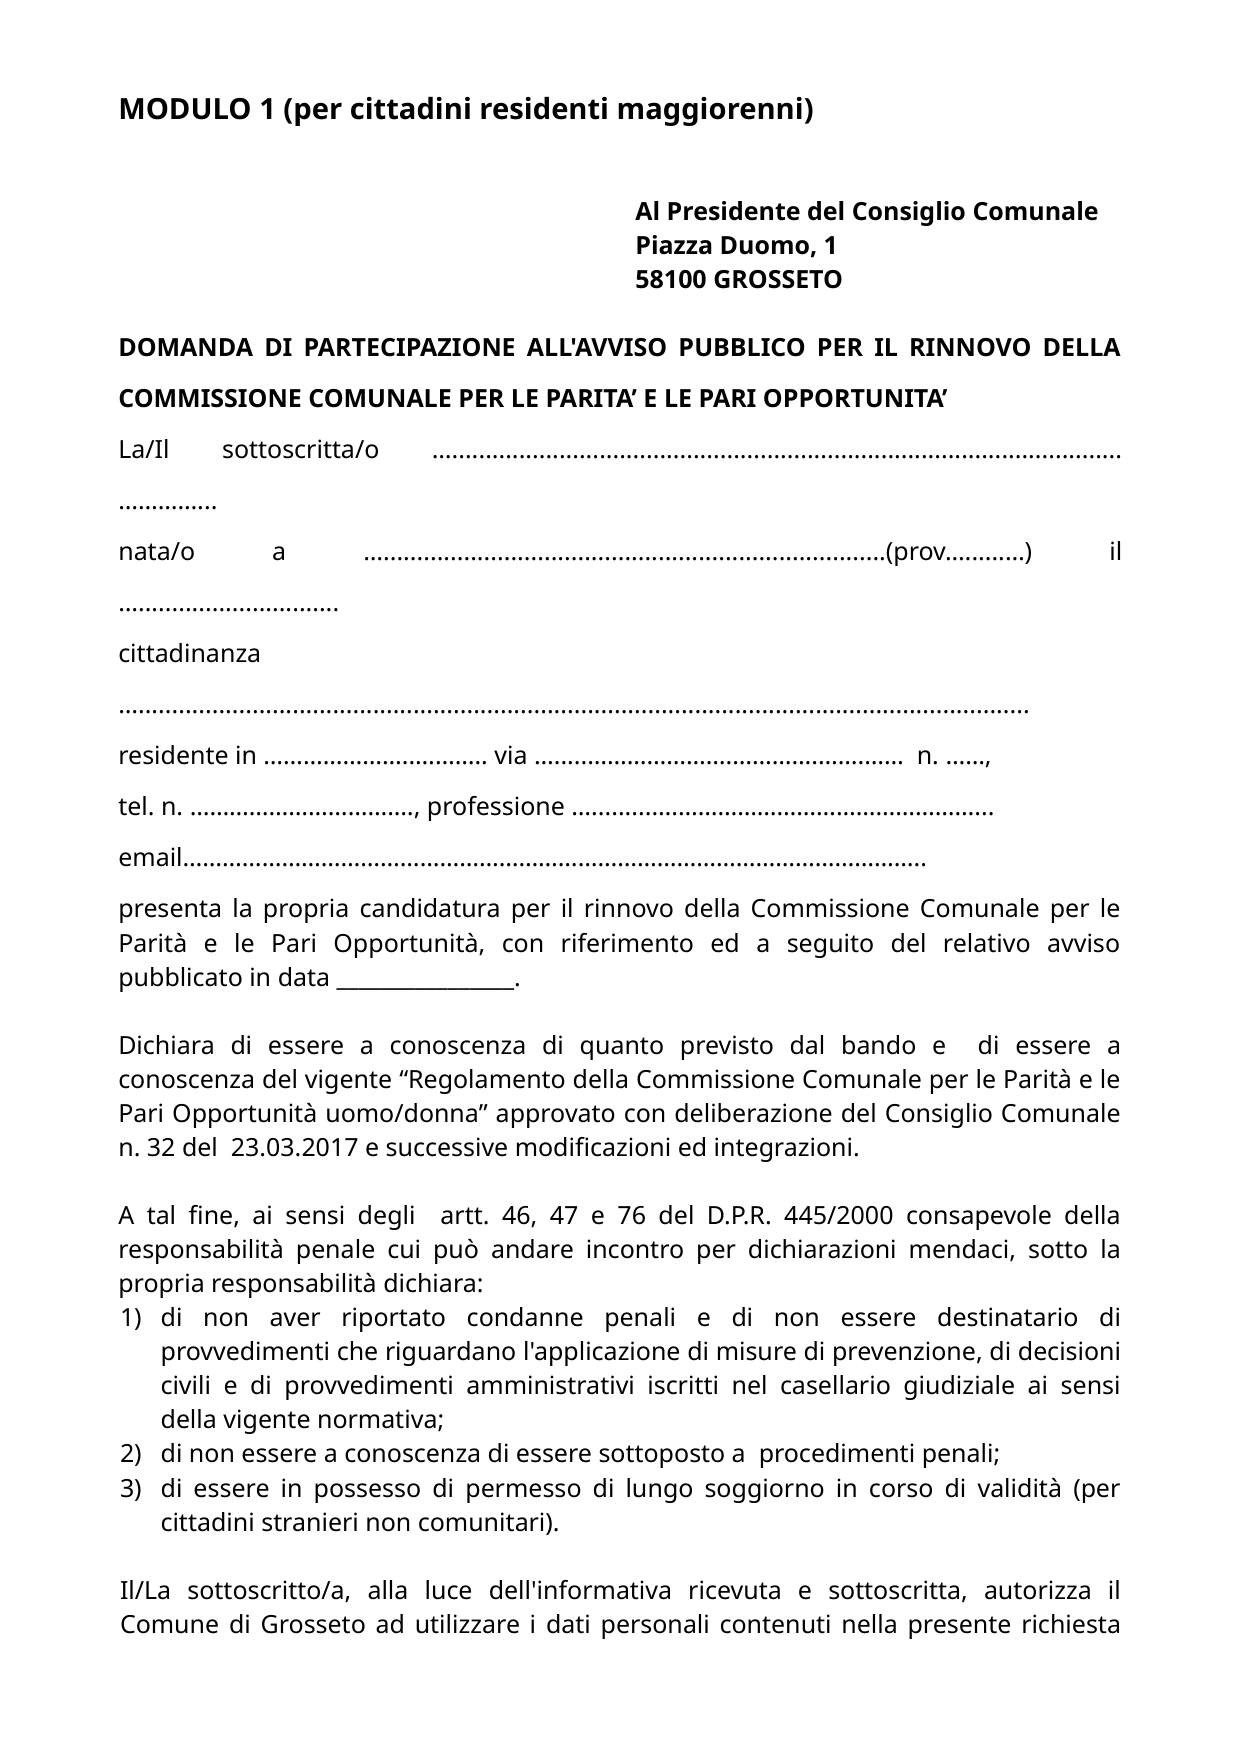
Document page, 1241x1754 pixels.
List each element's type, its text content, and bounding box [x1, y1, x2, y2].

text email………………………………………………………………………………………………….. [118, 840, 1122, 874]
text DOMANDA DI PARTECIPAZIONE ALL'AVVISO PUBBLICO PER IL RINNOVO DELLA COMMISSIONE COMUNALE PER LE PARITA’ E LE PARI OPPORTUNITA’ [118, 330, 1122, 415]
text residente in …………………..……….. via ….....………………….………….…….…… n. ……, [118, 738, 1122, 772]
list di essere in possesso di permesso di lungo soggiorno in corso di validità (per cittadini stranieri non comunitari). [120, 1470, 1122, 1538]
text A tal fine, ai sensi degli artt. 46, 47 e 76 del D.P.R. 445/2000 consapevole della responsabilità penale cui può andare incontro per dichiarazioni mendaci, sotto la propria responsabilità dichiara: [118, 1198, 1122, 1300]
subtitle Piazza Duomo, 1 [118, 227, 1122, 262]
subtitle Al Presidente del Consiglio Comunale [118, 193, 1122, 227]
text tel. n. ………………………….…, professione ….........….………………………………………... [118, 789, 1122, 823]
subtitle MODULO 1 (per cittadini residenti maggiorenni) [118, 88, 1122, 128]
text 58100 GROSSETO [118, 262, 1122, 296]
text nata/o a …...........................................................................(prov.….....…) il ….............................. [118, 534, 1122, 619]
text presenta la propria candidatura per il rinnovo della Commissione Comunale per le Parità e le Pari Opportunità, con riferimento ed a seguito del relativo avviso pubblicato in data ________________. [118, 891, 1122, 993]
text Dichiara di essere a conoscenza di quanto previsto dal bando e di essere a conoscenza del vigente “Regolamento della Commissione Comunale per le Parità e le Pari Opportunità uomo/donna” approvato con deliberazione del Consiglio Comunale n. 32 del 23.03.2017 e successive modificazioni ed integrazioni. [118, 1027, 1122, 1164]
text Il/La sottoscritto/a, alla luce dell'informativa ricevuta e sottoscritta, autorizza il Comune di Grosseto ad utilizzare i dati personali contenuti nella presente richiesta [120, 1572, 1122, 1641]
subtitle La/Il sottoscritta/o …....................................................................................................…………... [118, 432, 1122, 517]
list di non aver riportato condanne penali e di non essere destinatario di provvedimenti che riguardano l'applicazione di misure di prevenzione, di decisioni civili e di provvedimenti amministrativi iscritti nel casellario giudiziale ai sensi della vigente normativa; [120, 1300, 1122, 1436]
text cittadinanza …..................................................................................................................................... [118, 636, 1122, 721]
list di non essere a conoscenza di essere sottoposto a procedimenti penali; [120, 1436, 1122, 1470]
